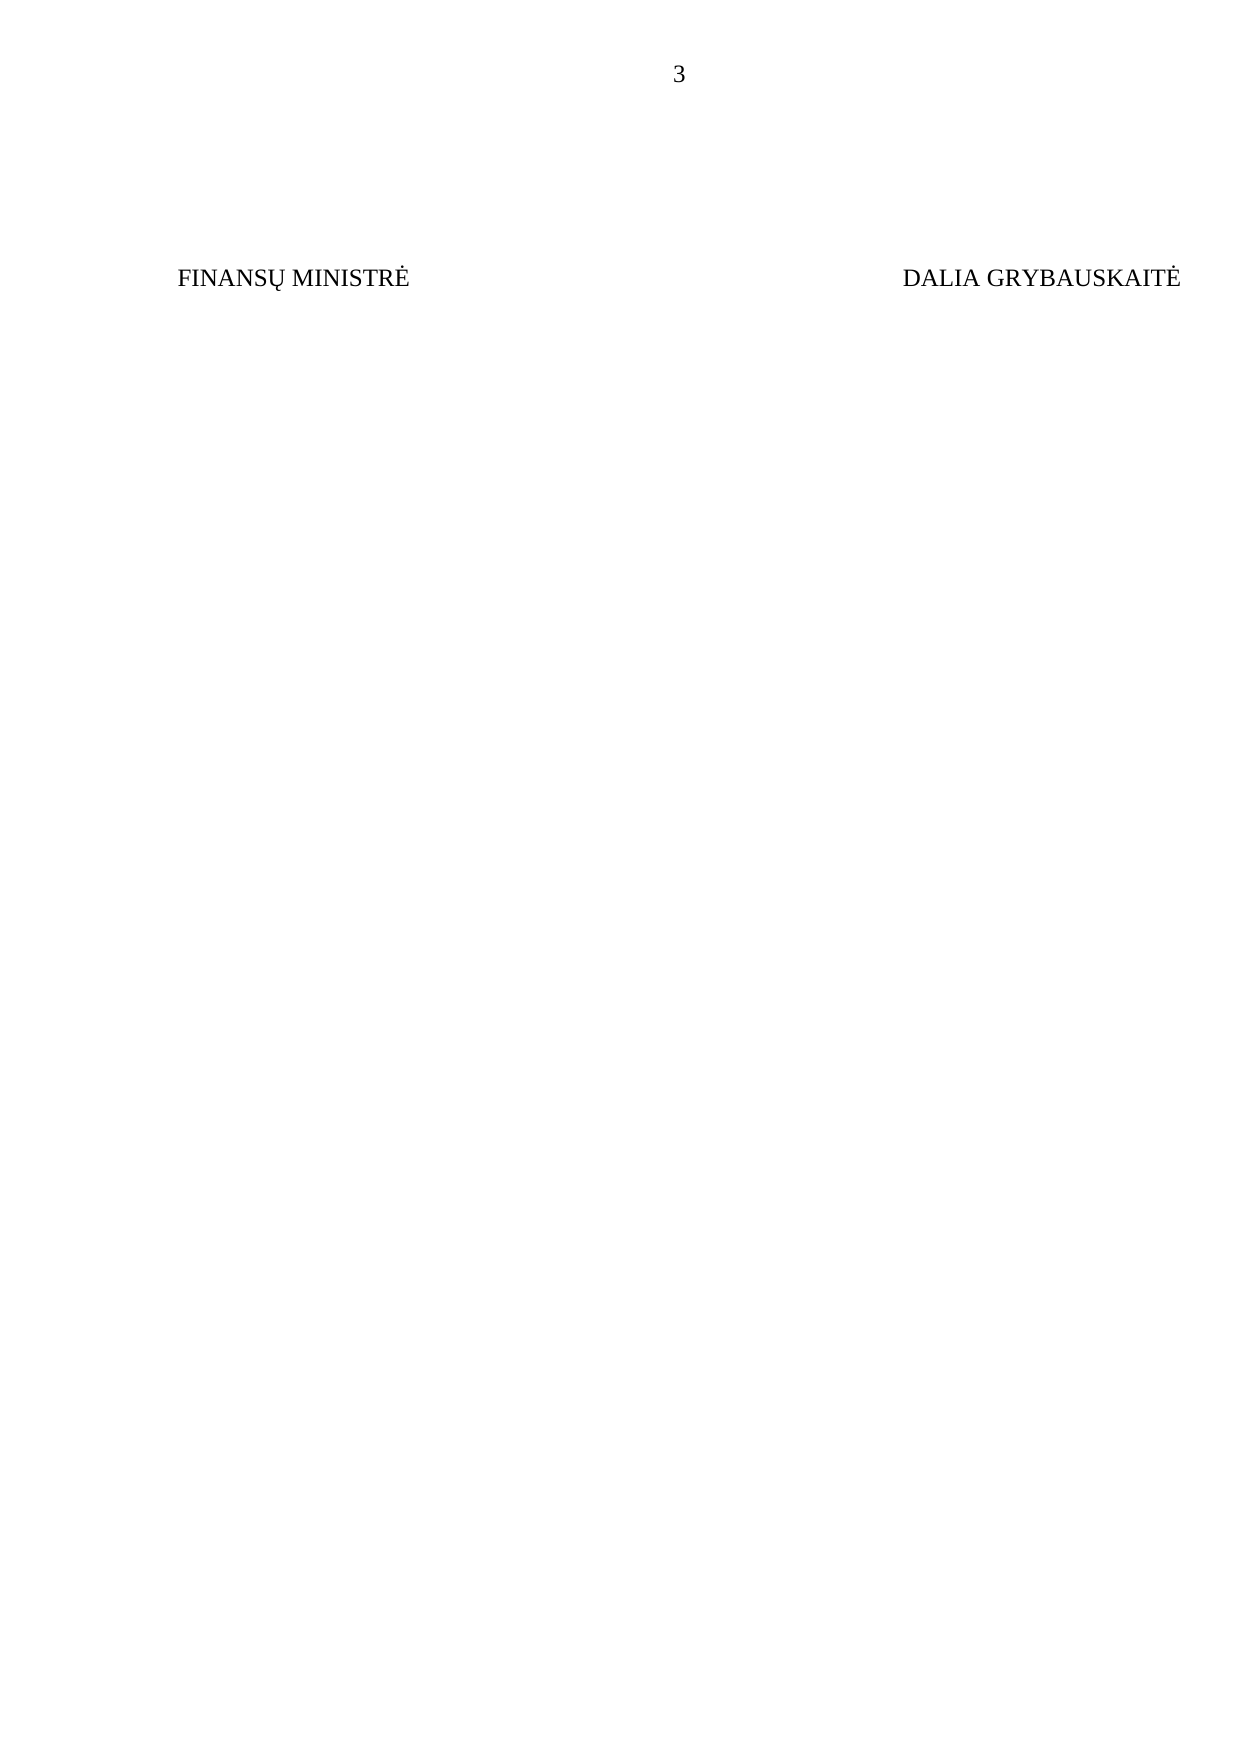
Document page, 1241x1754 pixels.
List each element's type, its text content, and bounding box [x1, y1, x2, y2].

text FINANSŲ MINISTRĖ DALIA GRYBAUSKAITĖ [177, 263, 1181, 292]
